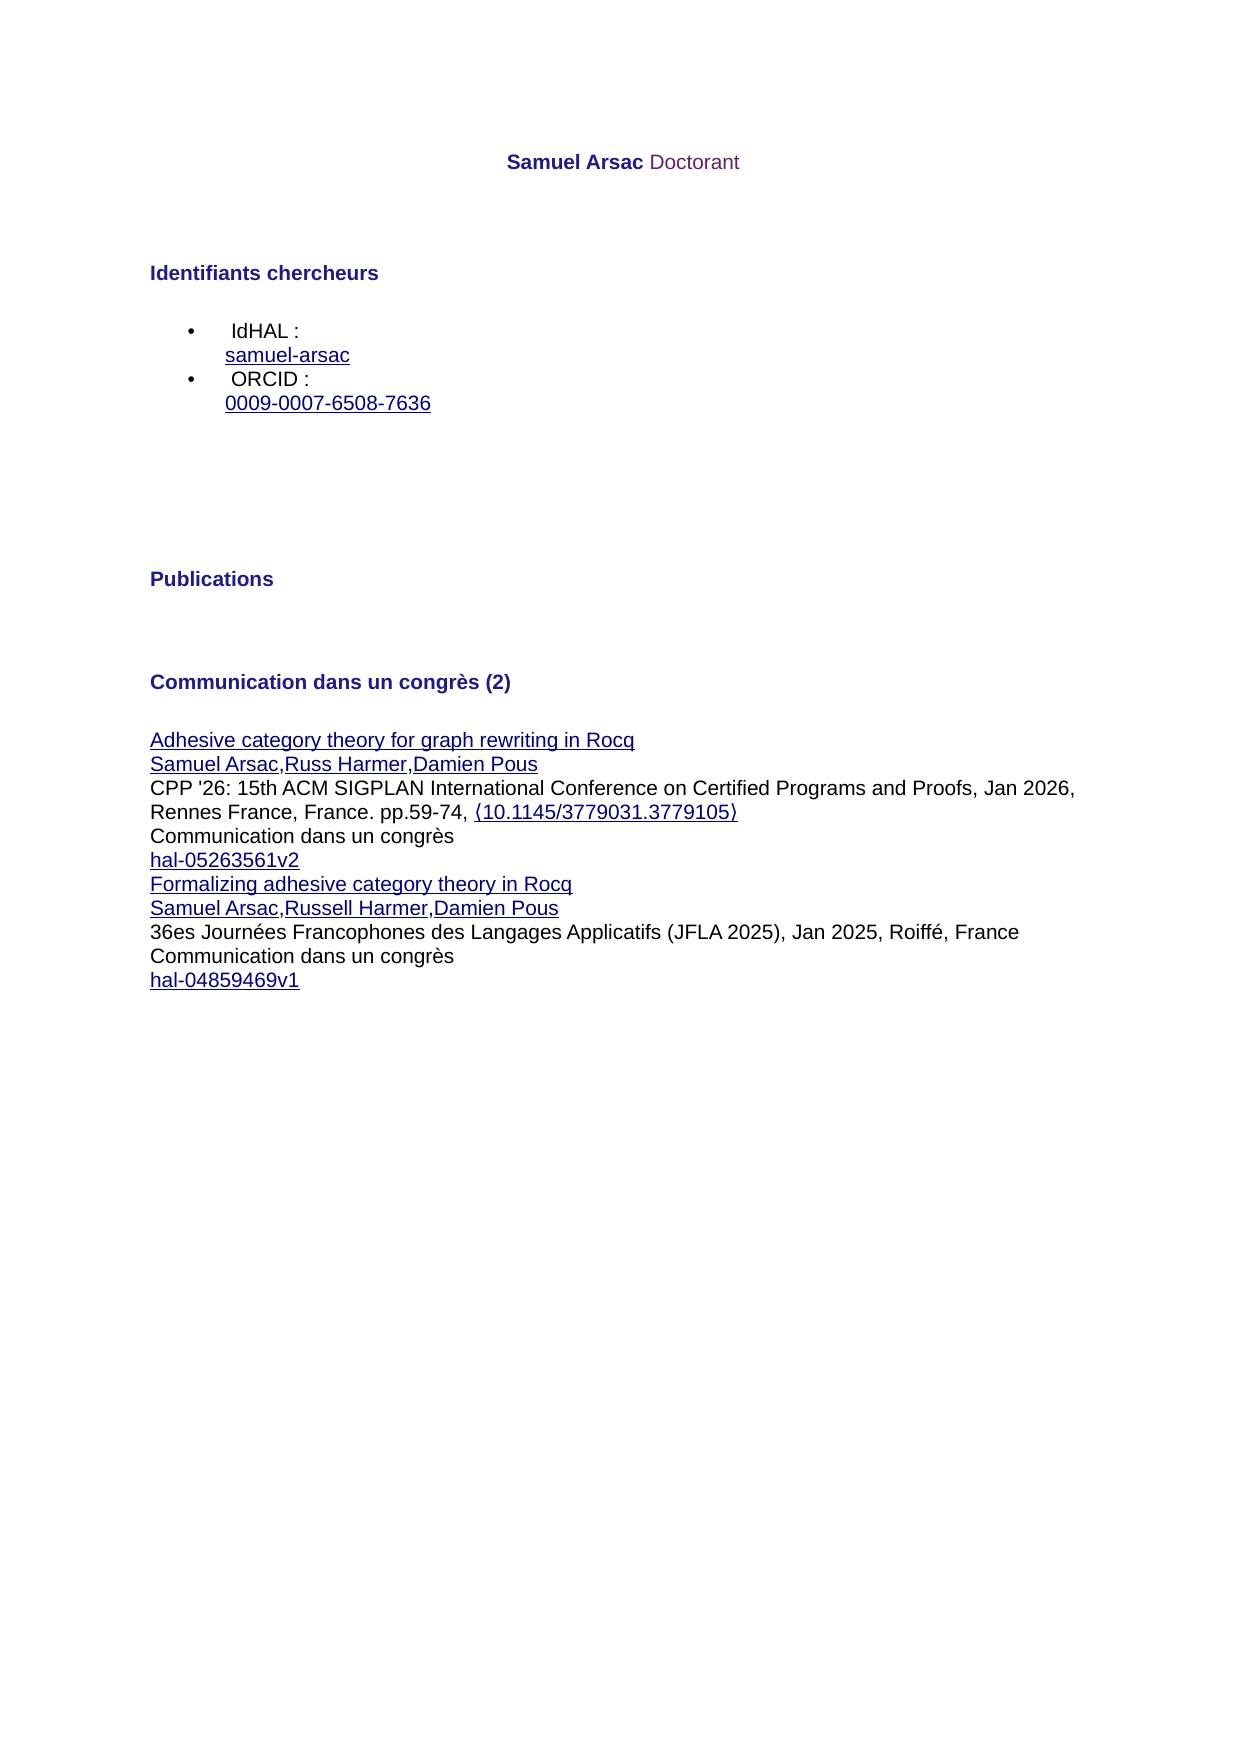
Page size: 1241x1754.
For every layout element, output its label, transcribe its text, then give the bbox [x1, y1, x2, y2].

table_cell Formalizing adhesive category theory in Rocq Samuel Arsac,Russell Harmer,Damien Pous 36es Journées Francophones des Langages Applicatifs (JFLA 2025), Jan 2025, Roiffé, France Communication dans un congrès hal-04859469v1 [150, 872, 1090, 992]
list ORCID : [187, 367, 1090, 391]
subtitle Communication dans un congrès (2) [150, 670, 1090, 694]
list samuel-arsac [187, 343, 1090, 367]
table_header Adhesive category theory for graph rewriting in Rocq Samuel Arsac,Russ Harmer,Damien Pous CPP '26: 15th ACM SIGPLAN International Conference on Certified Programs and Proofs, Jan 2026, Rennes France, France. pp.59-74, ⟨10.1145/3779031.3779105⟩ Communication dans un congrès hal-05263561v2 [150, 728, 1090, 872]
subtitle Samuel Arsac Doctorant [150, 150, 1090, 174]
list 0009-0007-6508-7636 [187, 391, 1090, 414]
subtitle Identifiants chercheurs [150, 260, 1090, 284]
subtitle Publications [150, 567, 1090, 591]
list IdHAL : [187, 319, 1090, 343]
